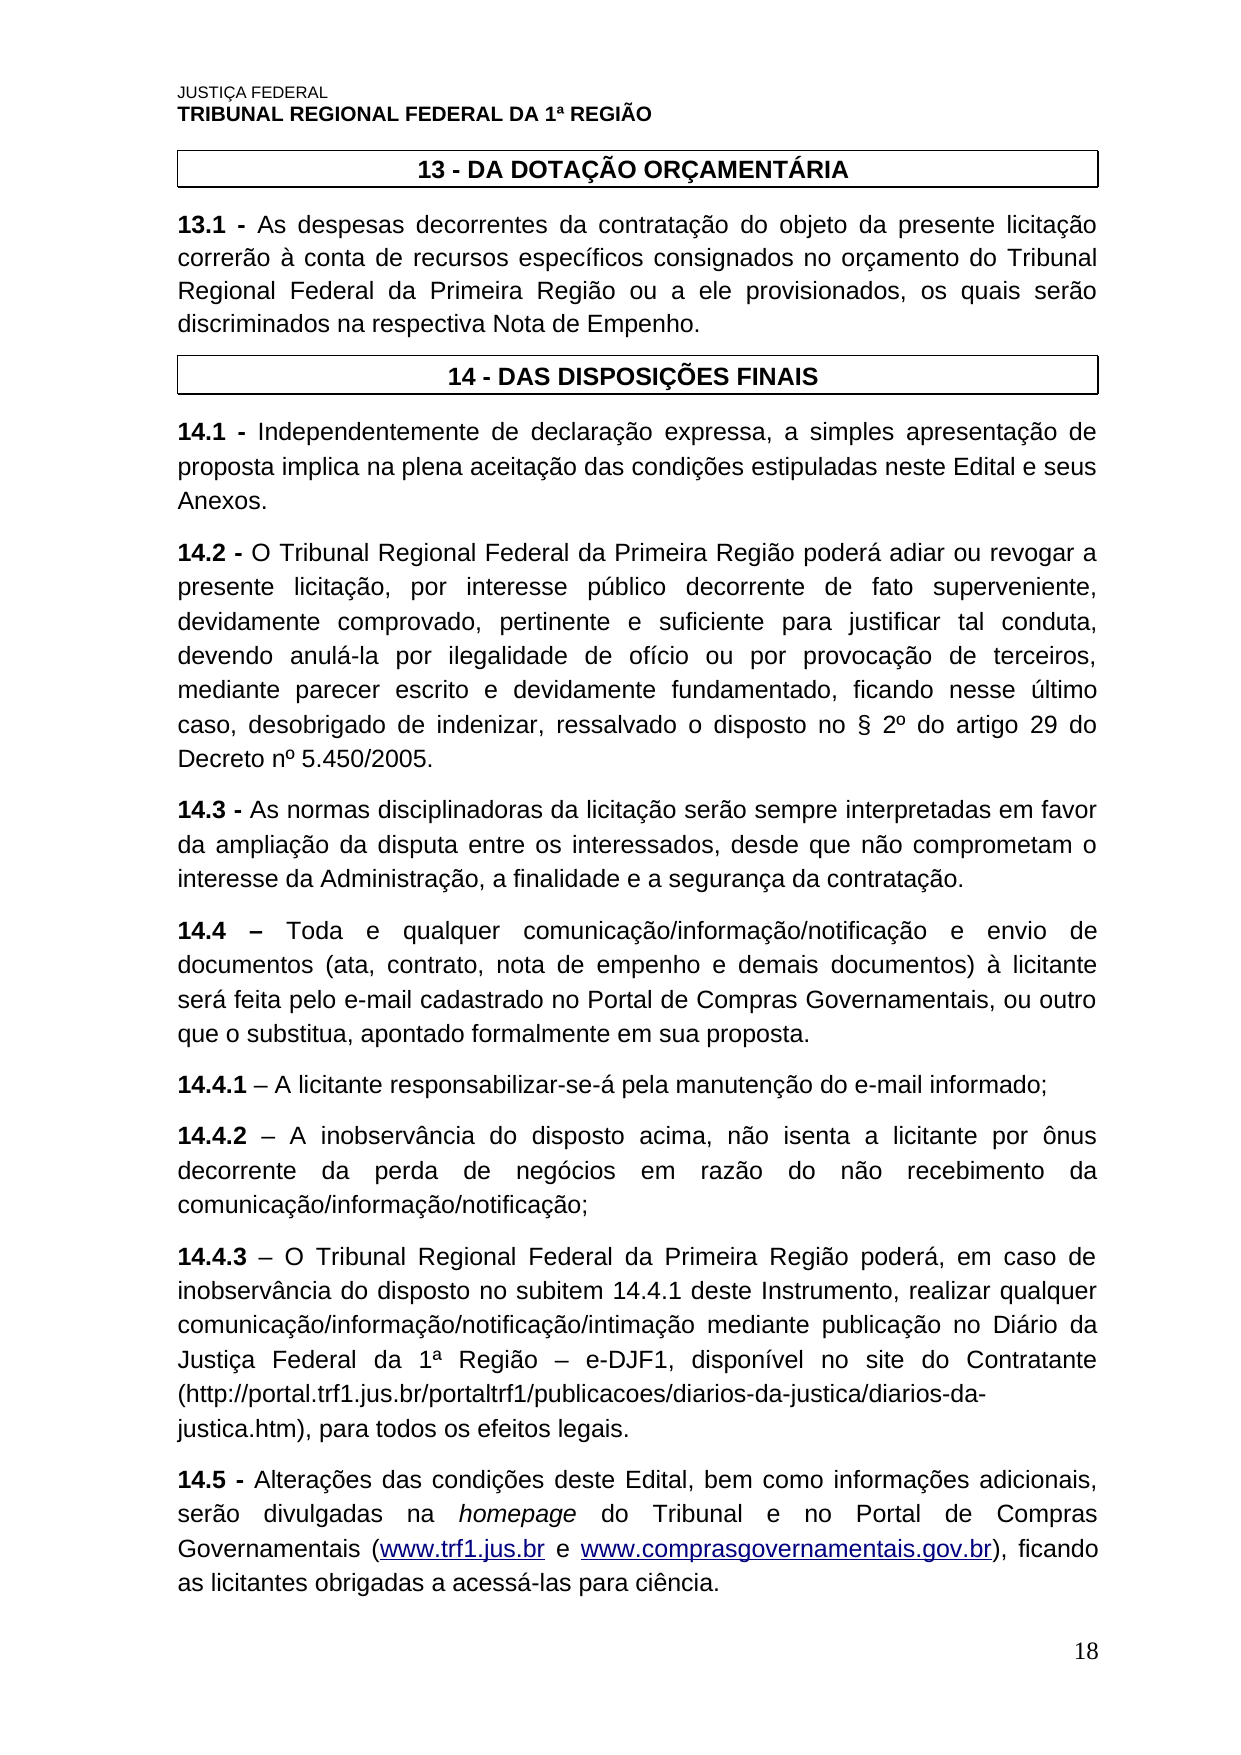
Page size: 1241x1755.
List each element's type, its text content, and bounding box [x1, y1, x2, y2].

text 14.4.1 – A licitante responsabilizar-se-á pela manutenção do e-mail informado; [177, 1070, 308, 1099]
text 13.1 - As despesas decorrentes da contratação do objeto da presente licitação correrão à conta de recursos específicos consignados no orçamento do Tribunal Regional Federal da Primeira Região ou a ele provisionados, os quais serão discriminados na respectiva Nota de Empenho. [177, 210, 1098, 338]
text 14 - DAS DISPOSIÇÕES FINAIS [178, 356, 1097, 393]
text 14.4.1 – A licitante responsabilizar-se-á pela manutenção do e-mail informado; [985, 1070, 1098, 1099]
list 14.1 - Independentemente de declaração expressa, a simples apresentação de proposta implica na plena aceitação das condições estipuladas neste Edital e seus Anexos. [177, 417, 1098, 515]
text 14.4.3 – O Tribunal Regional Federal da Primeira Região poderá, em caso de inobservância do disposto no subitem 14.4.1 deste Instrumento, realizar qualquer comunicação/informação/notificação/intimação mediante publicação no Diário da Justiça Federal da 1ª Região – e-DJF1, disponível no site do Contratante (http://portal.trf1.jus.br/portaltrf1/publicacoes/diarios-da-justica/diarios-da-justica.htm), para todos os efeitos legais. [177, 1241, 1098, 1443]
list 14.2 - O Tribunal Regional Federal da Primeira Região poderá adiar ou revogar a presente licitação, por interesse público decorrente de fato superveniente, devidamente comprovado, pertinente e suficiente para justificar tal conduta, devendo anulá-la por ilegalidade de ofício ou por provocação de terceiros, mediante parecer escrito e devidamente fundamentado, ficando nesse último caso, desobrigado de indenizar, ressalvado o disposto no § 2º do artigo 29 do Decreto nº 5.450/2005. [177, 537, 1098, 773]
text 14.5 - Alterações das condições deste Edital, bem como informações adicionais, serão divulgadas na homepage do Tribunal e no Portal de Compras Governamentais (www.trf1.jus.br e www.comprasgovernamentais.gov.br), ficando as licitantes obrigadas a acessá-las para ciência. [177, 1465, 1098, 1597]
text 14.4.2 – A inobservância do disposto acima, não isenta a licitante por ônus decorrente da perda de negócios em razão do não recebimento da comunicação/informação/notificação; [985, 1121, 1098, 1219]
text 14.4 – Toda e qualquer comunicação/informação/notificação e envio de documentos (ata, contrato, nota de empenho e demais documentos) à licitante será feita pelo e-mail cadastrado no Portal de Compras Governamentais, ou outro que o substitua, apontado formalmente em sua proposta. [985, 916, 1098, 1048]
list 14.3 - As normas disciplinadoras da licitação serão sempre interpretadas em favor da ampliação da disputa entre os interessados, desde que não comprometam o interesse da Administração, a finalidade e a segurança da contratação. [177, 796, 308, 893]
text 14.4.2 – A inobservância do disposto acima, não isenta a licitante por ônus decorrente da perda de negócios em razão do não recebimento da comunicação/informação/notificação; [177, 1121, 308, 1219]
list 14.3 - As normas disciplinadoras da licitação serão sempre interpretadas em favor da ampliação da disputa entre os interessados, desde que não comprometam o interesse da Administração, a finalidade e a segurança da contratação. [985, 796, 1098, 893]
text 14.4 – Toda e qualquer comunicação/informação/notificação e envio de documentos (ata, contrato, nota de empenho e demais documentos) à licitante será feita pelo e-mail cadastrado no Portal de Compras Governamentais, ou outro que o substitua, apontado formalmente em sua proposta. [177, 916, 308, 1048]
text 13 - DA DOTAÇÃO ORÇAMENTÁRIA [178, 151, 1097, 186]
